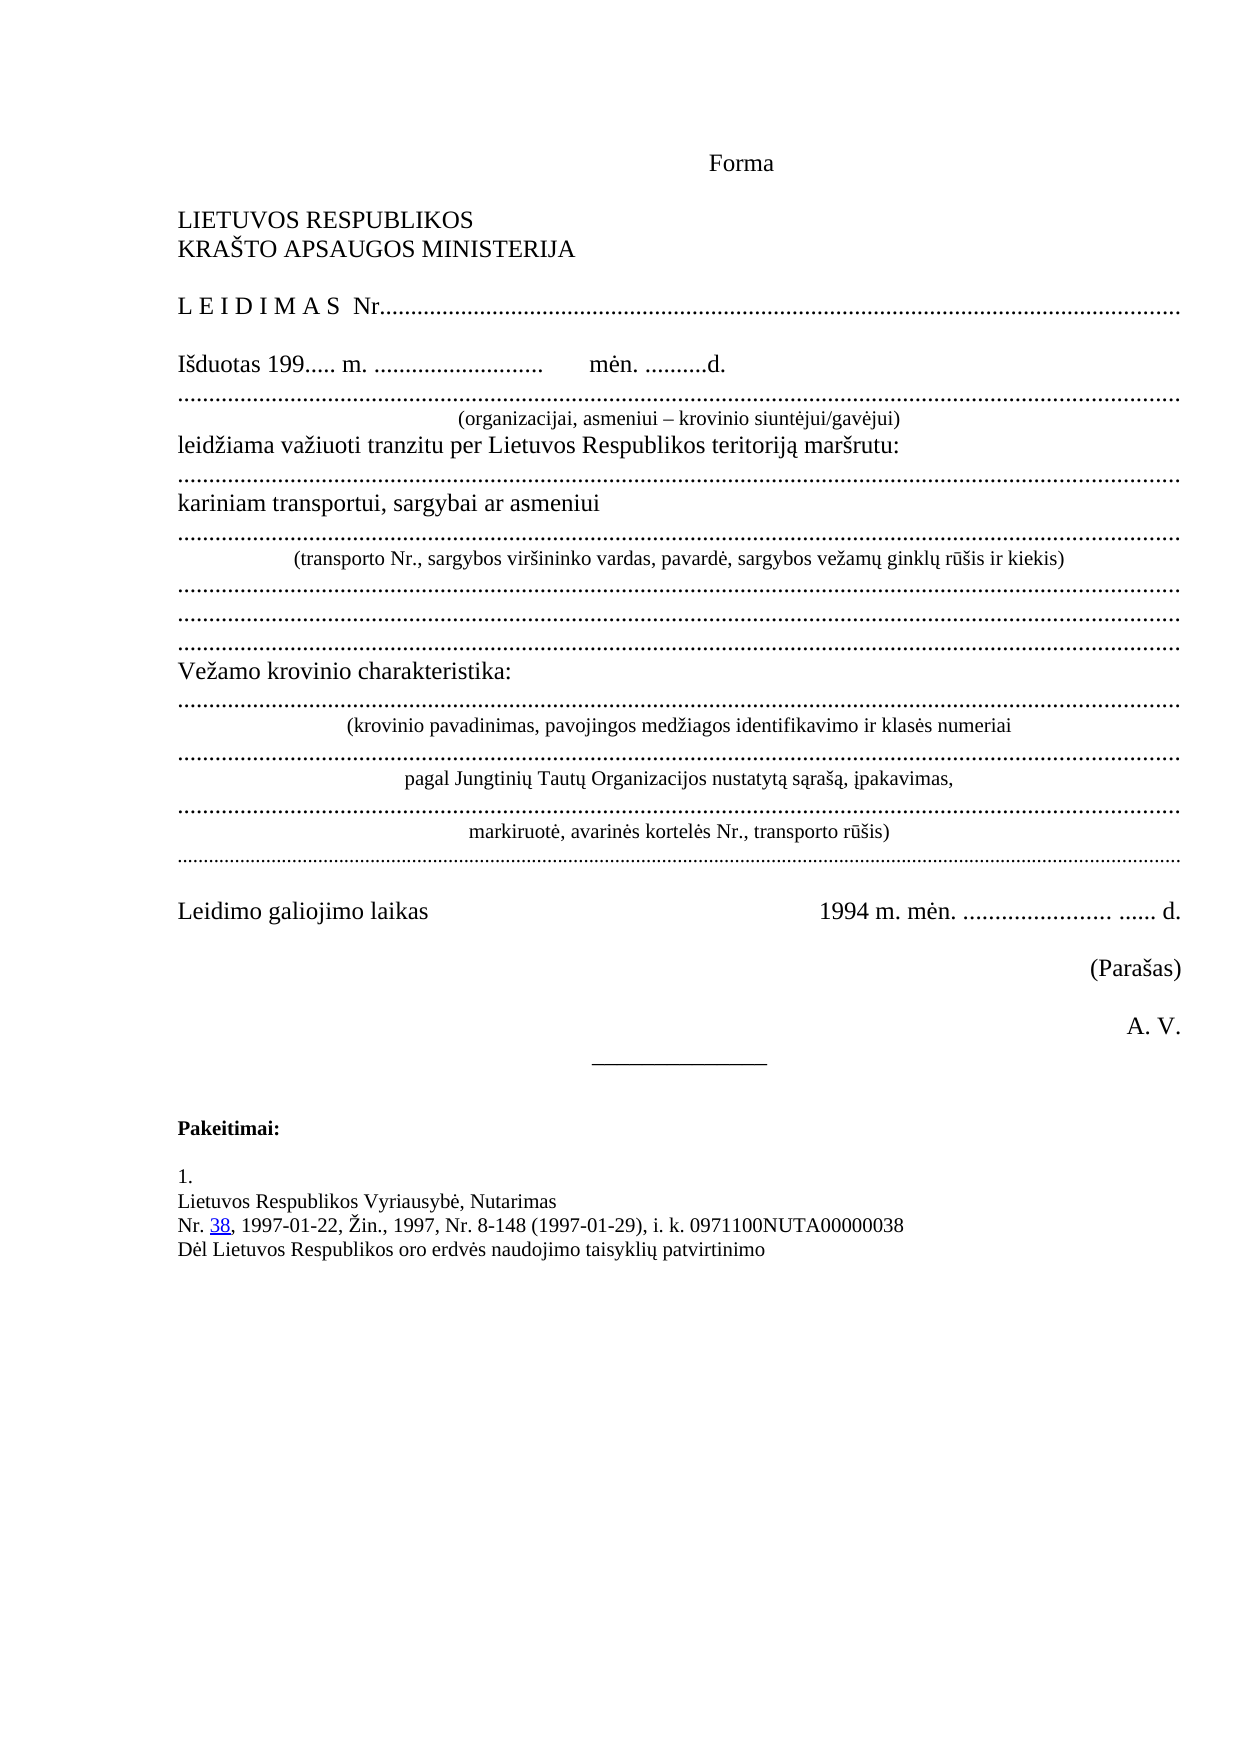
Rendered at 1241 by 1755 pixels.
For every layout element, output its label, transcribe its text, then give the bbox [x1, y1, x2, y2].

text LIETUVOS RESPUBLIKOS [177, 205, 1181, 234]
text kariniam transportui, sargybai ar asmeniui [177, 488, 1181, 517]
text (krovinio pavadinimas, pavojingos medžiagos identifikavimo ir klasės numeriai [177, 713, 1181, 737]
text Forma [177, 148, 1181, 176]
text Lietuvos Respublikos Vyriausybė, Nutarimas [177, 1188, 1181, 1213]
text (Parašas) [177, 953, 1181, 982]
text ______________ [177, 1039, 1181, 1068]
text markiruotė, avarinės kortelės Nr., transporto rūšis) [177, 819, 1181, 843]
text A. V. [177, 1011, 1181, 1039]
text KRAŠTO APSAUGOS MINISTERIJA [177, 234, 1181, 263]
text (transporto Nr., sargybos viršininko vardas, pavardė, sargybos vežamų ginklų rūšis ir kiekis) [177, 545, 1181, 569]
text Leidimo galiojimo laikas 1994 m. mėn. ...... d. [177, 896, 1181, 924]
text Išduotas 199..... m. mėn. ..........d. [177, 349, 1181, 378]
text (organizacijai, asmeniui – krovinio siuntėjui/gavėjui) [177, 406, 1181, 430]
text Vežamo krovinio charakteristika: [177, 656, 1181, 684]
text 1. [177, 1164, 1181, 1188]
text Pakeitimai: [177, 1116, 1181, 1140]
text Nr. 38, 1997-01-22, Žin., 1997, Nr. 8-148 (1997-01-29), i. k. 0971100NUTA00000038 [177, 1213, 1181, 1237]
text pagal Jungtinių Tautų Organizacijos nustatytą sąrašą, įpakavimas, [177, 766, 1181, 790]
text LEIDIMAS Nr. [177, 291, 1181, 320]
text Dėl Lietuvos Respublikos oro erdvės naudojimo taisyklių patvirtinimo [177, 1237, 1181, 1261]
text leidžiama važiuoti tranzitu per Lietuvos Respublikos teritoriją maršrutu: [177, 430, 1181, 459]
